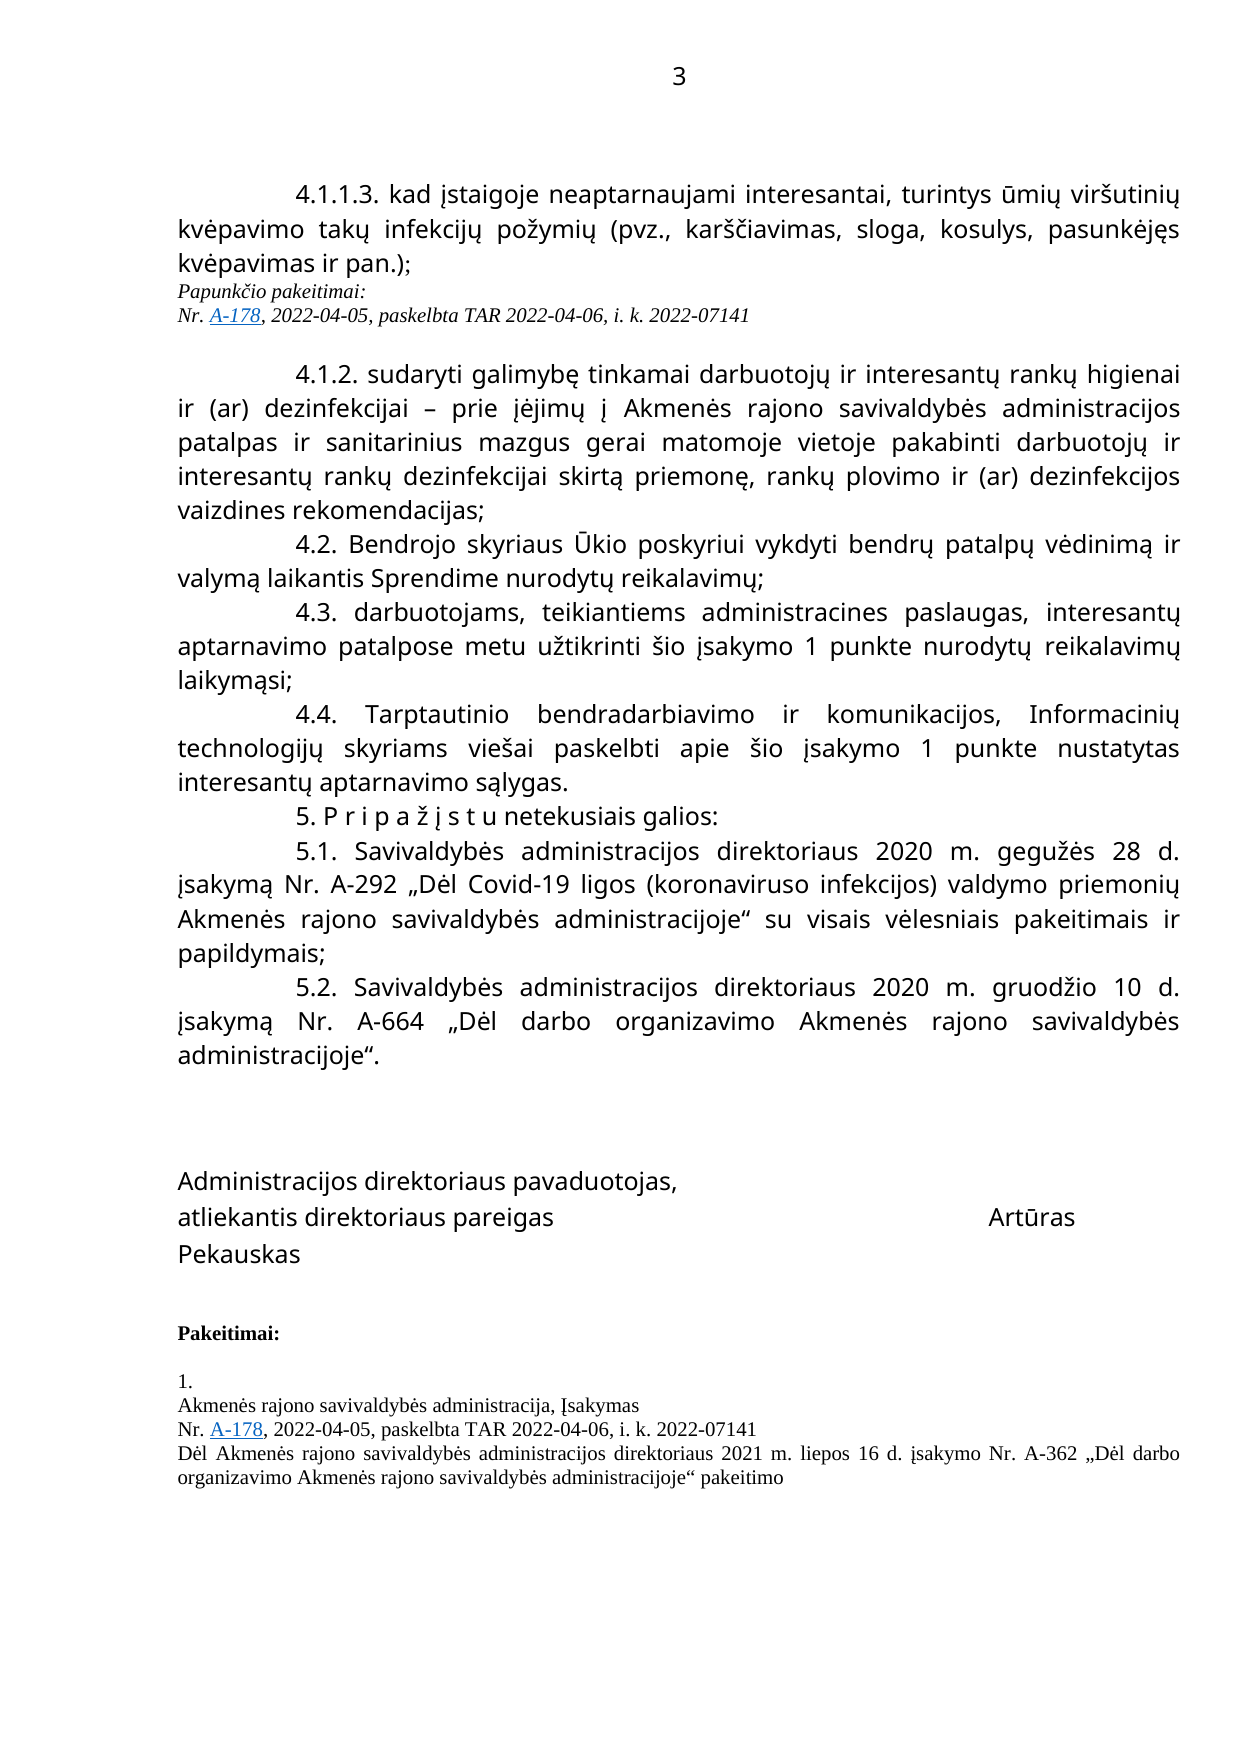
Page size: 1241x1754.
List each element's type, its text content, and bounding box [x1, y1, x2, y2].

text atliekantis direktoriaus pareigas Artūras Pekauskas [177, 1200, 1181, 1271]
text 4.3. darbuotojams, teikiantiems administracines paslaugas, interesantų aptarnavimo patalpose metu užtikrinti šio įsakymo 1 punkte nurodytų reikalavimų laikymąsi; [177, 595, 1181, 697]
text 4.1.1.3. kad įstaigoje neaptarnaujami interesantai, turintys ūmių viršutinių kvėpavimo takų infekcijų požymių (pvz., karščiavimas, sloga, kosulys, pasunkėjęs kvėpavimas ir pan.); [177, 177, 1181, 279]
text Administracijos direktoriaus pavaduotojas, [177, 1164, 1181, 1198]
text Nr. A-178, 2022-04-05, paskelbta TAR 2022-04-06, i. k. 2022-07141 [177, 1417, 1181, 1441]
text Akmenės rajono savivaldybės administracija, Įsakymas [177, 1393, 1181, 1417]
text 1. [177, 1369, 1181, 1393]
text 4.4. Tarptautinio bendradarbiavimo ir komunikacijos, Informacinių technologijų skyriams viešai paskelbti apie šio įsakymo 1 punkte nustatytas interesantų aptarnavimo sąlygas. [177, 697, 1181, 799]
text Nr. A-178, 2022-04-05, paskelbta TAR 2022-04-06, i. k. 2022-07141 [177, 303, 1181, 327]
text 5.2. Savivaldybės administracijos direktoriaus 2020 m. gruodžio 10 d. įsakymą Nr. A-664 „Dėl darbo organizavimo Akmenės rajono savivaldybės administracijoje“. [177, 969, 1181, 1072]
text Papunkčio pakeitimai: [177, 279, 1181, 303]
text 5.1. Savivaldybės administracijos direktoriaus 2020 m. gegužės 28 d. įsakymą Nr. A-292 „Dėl Covid-19 ligos (koronaviruso infekcijos) valdymo priemonių Akmenės rajono savivaldybės administracijoje“ su visais vėlesniais pakeitimais ir papildymais; [177, 833, 1181, 969]
text 5. P r i p a ž į s t u netekusiais galios: [177, 799, 1181, 833]
text Dėl Akmenės rajono savivaldybės administracijos direktoriaus 2021 m. liepos 16 d. įsakymo Nr. A-362 „Dėl darbo organizavimo Akmenės rajono savivaldybės administracijoje“ pakeitimo [177, 1441, 1181, 1489]
text 4.1.2. sudaryti galimybę tinkamai darbuotojų ir interesantų rankų higienai ir (ar) dezinfekcijai – prie įėjimų į Akmenės rajono savivaldybės administracijos patalpas ir sanitarinius mazgus gerai matomoje vietoje pakabinti darbuotojų ir interesantų rankų dezinfekcijai skirtą priemonę, rankų plovimo ir (ar) dezinfekcijos vaizdines rekomendacijas; [177, 356, 1181, 527]
text 4.2. Bendrojo skyriaus Ūkio poskyriui vykdyti bendrų patalpų vėdinimą ir valymą laikantis Sprendime nurodytų reikalavimų; [177, 527, 1181, 595]
text Pakeitimai: [177, 1321, 1181, 1345]
